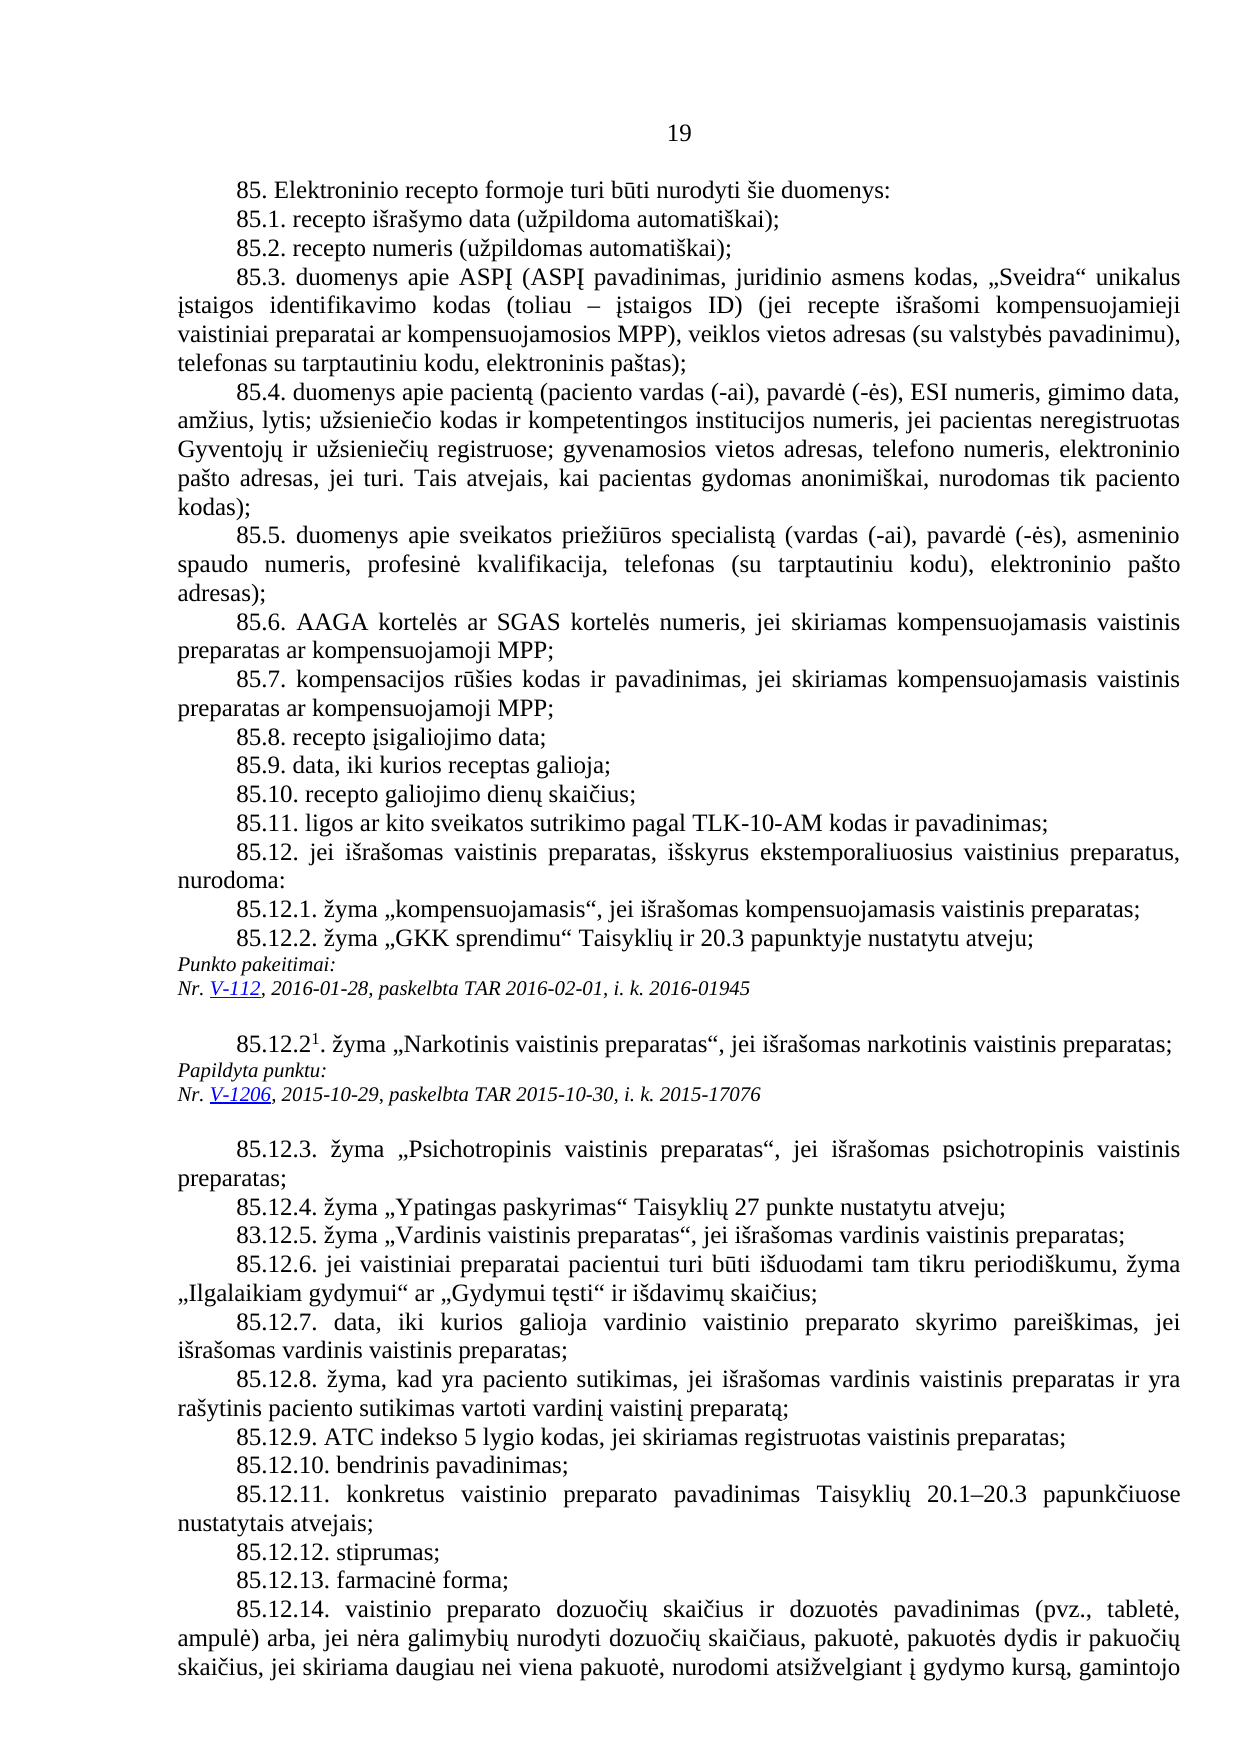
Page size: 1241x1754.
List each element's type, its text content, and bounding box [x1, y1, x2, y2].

text 83.12.5. žyma „Vardinis vaistinis preparatas“, jei išrašomas vardinis vaistinis preparatas; [177, 1221, 1181, 1249]
text 85.7. kompensacijos rūšies kodas ir pavadinimas, jei skiriamas kompensuojamasis vaistinis preparatas ar kompensuojamoji MPP; [177, 664, 1181, 722]
text 85.12.3. žyma „Psichotropinis vaistinis preparatas“, jei išrašomas psichotropinis vaistinis preparatas; [177, 1134, 1181, 1192]
text 85.6. AAGA kortelės ar SGAS kortelės numeris, jei skiriamas kompensuojamasis vaistinis preparatas ar kompensuojamoji MPP; [177, 607, 1181, 664]
text 85.12.13. farmacinė forma; [177, 1566, 1181, 1594]
text Nr. V-112, 2016-01-28, paskelbta TAR 2016-02-01, i. k. 2016-01945 [177, 976, 1181, 1000]
text 85.4. duomenys apie pacientą (paciento vardas (-ai), pavardė (-ės), ESI numeris, gimimo data, amžius, lytis; užsieniečio kodas ir kompetentingos institucijos numeris, jei pacientas neregistruotas Gyventojų ir užsieniečių registruose; gyvenamosios vietos adresas, telefono numeris, elektroninio pašto adresas, jei turi. Tais atvejais, kai pacientas gydomas anonimiškai, nurodomas tik paciento kodas); [177, 377, 1181, 521]
text 85.8. recepto įsigaliojimo data; [177, 722, 1181, 751]
text 85.10. recepto galiojimo dienų skaičius; [177, 779, 1181, 808]
text 85.12.8. žyma, kad yra paciento sutikimas, jei išrašomas vardinis vaistinis preparatas ir yra rašytinis paciento sutikimas vartoti vardinį vaistinį preparatą; [177, 1364, 1181, 1422]
text 85.1. recepto išrašymo data (užpildoma automatiškai); [177, 204, 1181, 233]
text 85.12.4. žyma „Ypatingas paskyrimas“ Taisyklių 27 punkte nustatytu atveju; [177, 1192, 1181, 1221]
text 85.12.1. žyma „kompensuojamasis“, jei išrašomas kompensuojamasis vaistinis preparatas; [177, 894, 1181, 923]
text 85. Elektroninio recepto formoje turi būti nurodyti šie duomenys: [177, 176, 1181, 204]
text 85.12.2. žyma „GKK sprendimu“ Taisyklių ir 20.3 papunktyje nustatytu atveju; [177, 923, 1181, 952]
text 85.12.11. konkretus vaistinio preparato pavadinimas Taisyklių 20.1–20.3 papunkčiuose nustatytais atvejais; [177, 1479, 1181, 1537]
text 85.12.6. jei vaistiniai preparatai pacientui turi būti išduodami tam tikru periodiškumu, žyma „Ilgalaikiam gydymui“ ar „Gydymui tęsti“ ir išdavimų skaičius; [177, 1249, 1181, 1307]
text 85.12.21. žyma „Narkotinis vaistinis preparatas“, jei išrašomas narkotinis vaistinis preparatas; [177, 1029, 1181, 1057]
text 85.12.10. bendrinis pavadinimas; [177, 1451, 1181, 1479]
text 85.12. jei išrašomas vaistinis preparatas, išskyrus ekstemporaliuosius vaistinius preparatus, nurodoma: [177, 837, 1181, 894]
text 85.9. data, iki kurios receptas galioja; [177, 751, 1181, 779]
text Punkto pakeitimai: [177, 952, 1181, 976]
text 85.12.9. ATC indekso 5 lygio kodas, jei skiriamas registruotas vaistinis preparatas; [177, 1422, 1181, 1451]
text 85.12.14. vaistinio preparato dozuočių skaičius ir dozuotės pavadinimas (pvz., tabletė, ampulė) arba, jei nėra galimybių nurodyti dozuočių skaičiaus, pakuotė, pakuotės dydis ir pakuočių skaičius, jei skiriama daugiau nei viena pakuotė, nurodomi atsižvelgiant į gydymo kursą, gamintojo [177, 1594, 1181, 1681]
text 85.3. duomenys apie ASPĮ (ASPĮ pavadinimas, juridinio asmens kodas, „Sveidra“ unikalus įstaigos identifikavimo kodas (toliau – įstaigos ID) (jei recepte išrašomi kompensuojamieji vaistiniai preparatai ar kompensuojamosios MPP), veiklos vietos adresas (su valstybės pavadinimu), telefonas su tarptautiniu kodu, elektroninis paštas); [177, 262, 1181, 377]
text Papildyta punktu: [177, 1057, 1181, 1082]
text 85.12.7. data, iki kurios galioja vardinio vaistinio preparato skyrimo pareiškimas, jei išrašomas vardinis vaistinis preparatas; [177, 1307, 1181, 1364]
text 85.5. duomenys apie sveikatos priežiūros specialistą (vardas (-ai), pavardė (-ės), asmeninio spaudo numeris, profesinė kvalifikacija, telefonas (su tarptautiniu kodu), elektroninio pašto adresas); [177, 521, 1181, 607]
text 85.2. recepto numeris (užpildomas automatiškai); [177, 233, 1181, 262]
text 85.12.12. stiprumas; [177, 1537, 1181, 1566]
text Nr. V-1206, 2015-10-29, paskelbta TAR 2015-10-30, i. k. 2015-17076 [177, 1082, 1181, 1106]
text 85.11. ligos ar kito sveikatos sutrikimo pagal TLK-10-AM kodas ir pavadinimas; [177, 808, 1181, 837]
